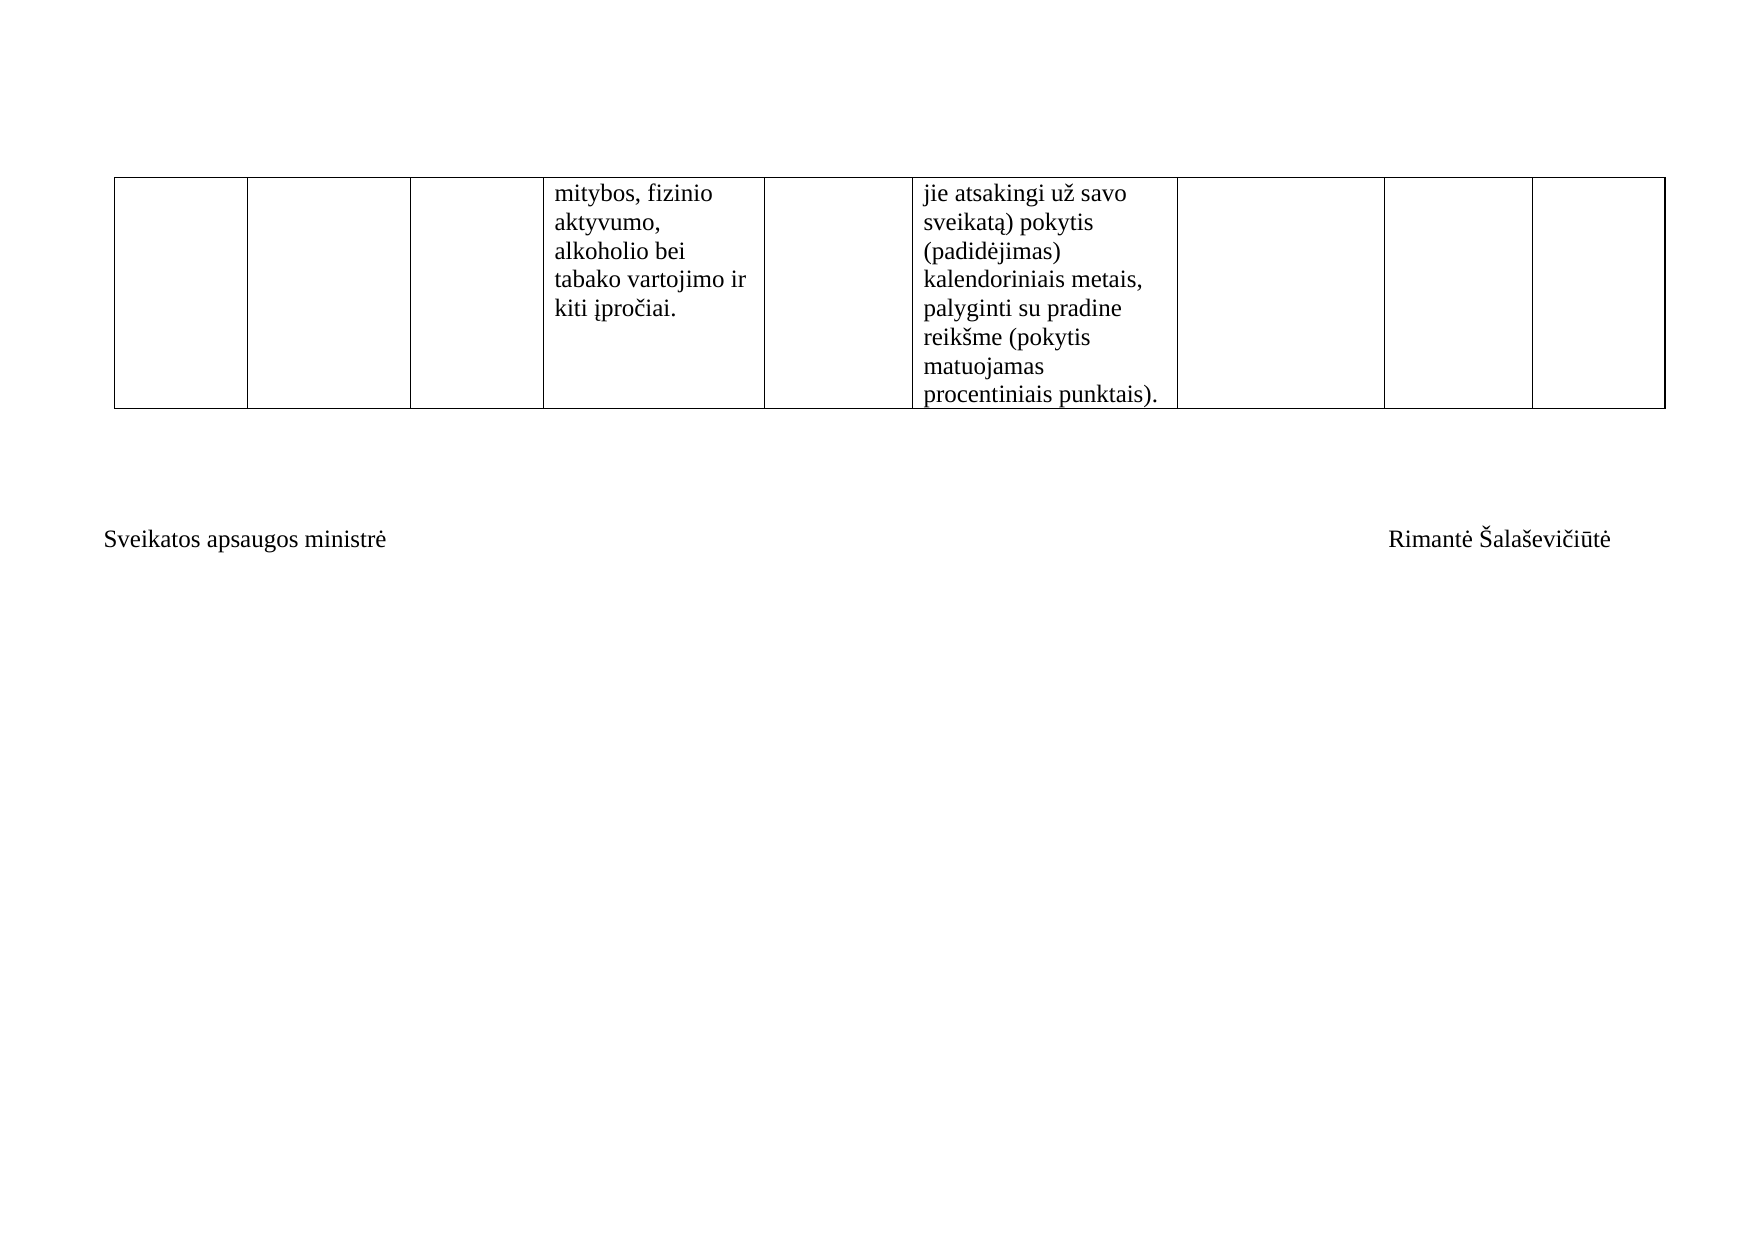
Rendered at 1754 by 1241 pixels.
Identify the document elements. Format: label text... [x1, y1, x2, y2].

table_header [115, 178, 247, 408]
table_header [248, 178, 410, 408]
table_header [765, 178, 912, 408]
table_header [1385, 178, 1532, 408]
table_header [1178, 178, 1384, 408]
text Sveikatos apsaugos ministrė Rimantė Šalaševičiūtė [103, 524, 1654, 553]
table_header [411, 178, 543, 408]
table_header [1533, 178, 1664, 408]
table_header jie atsakingi už savo sveikatą) pokytis (padidėjimas) kalendoriniais metais, palyginti su pradine reikšme (pokytis matuojamas procentiniais punktais). [913, 178, 1177, 408]
table_header mitybos, fizinio aktyvumo, alkoholio bei tabako vartojimo ir kiti įpročiai. [544, 178, 764, 408]
